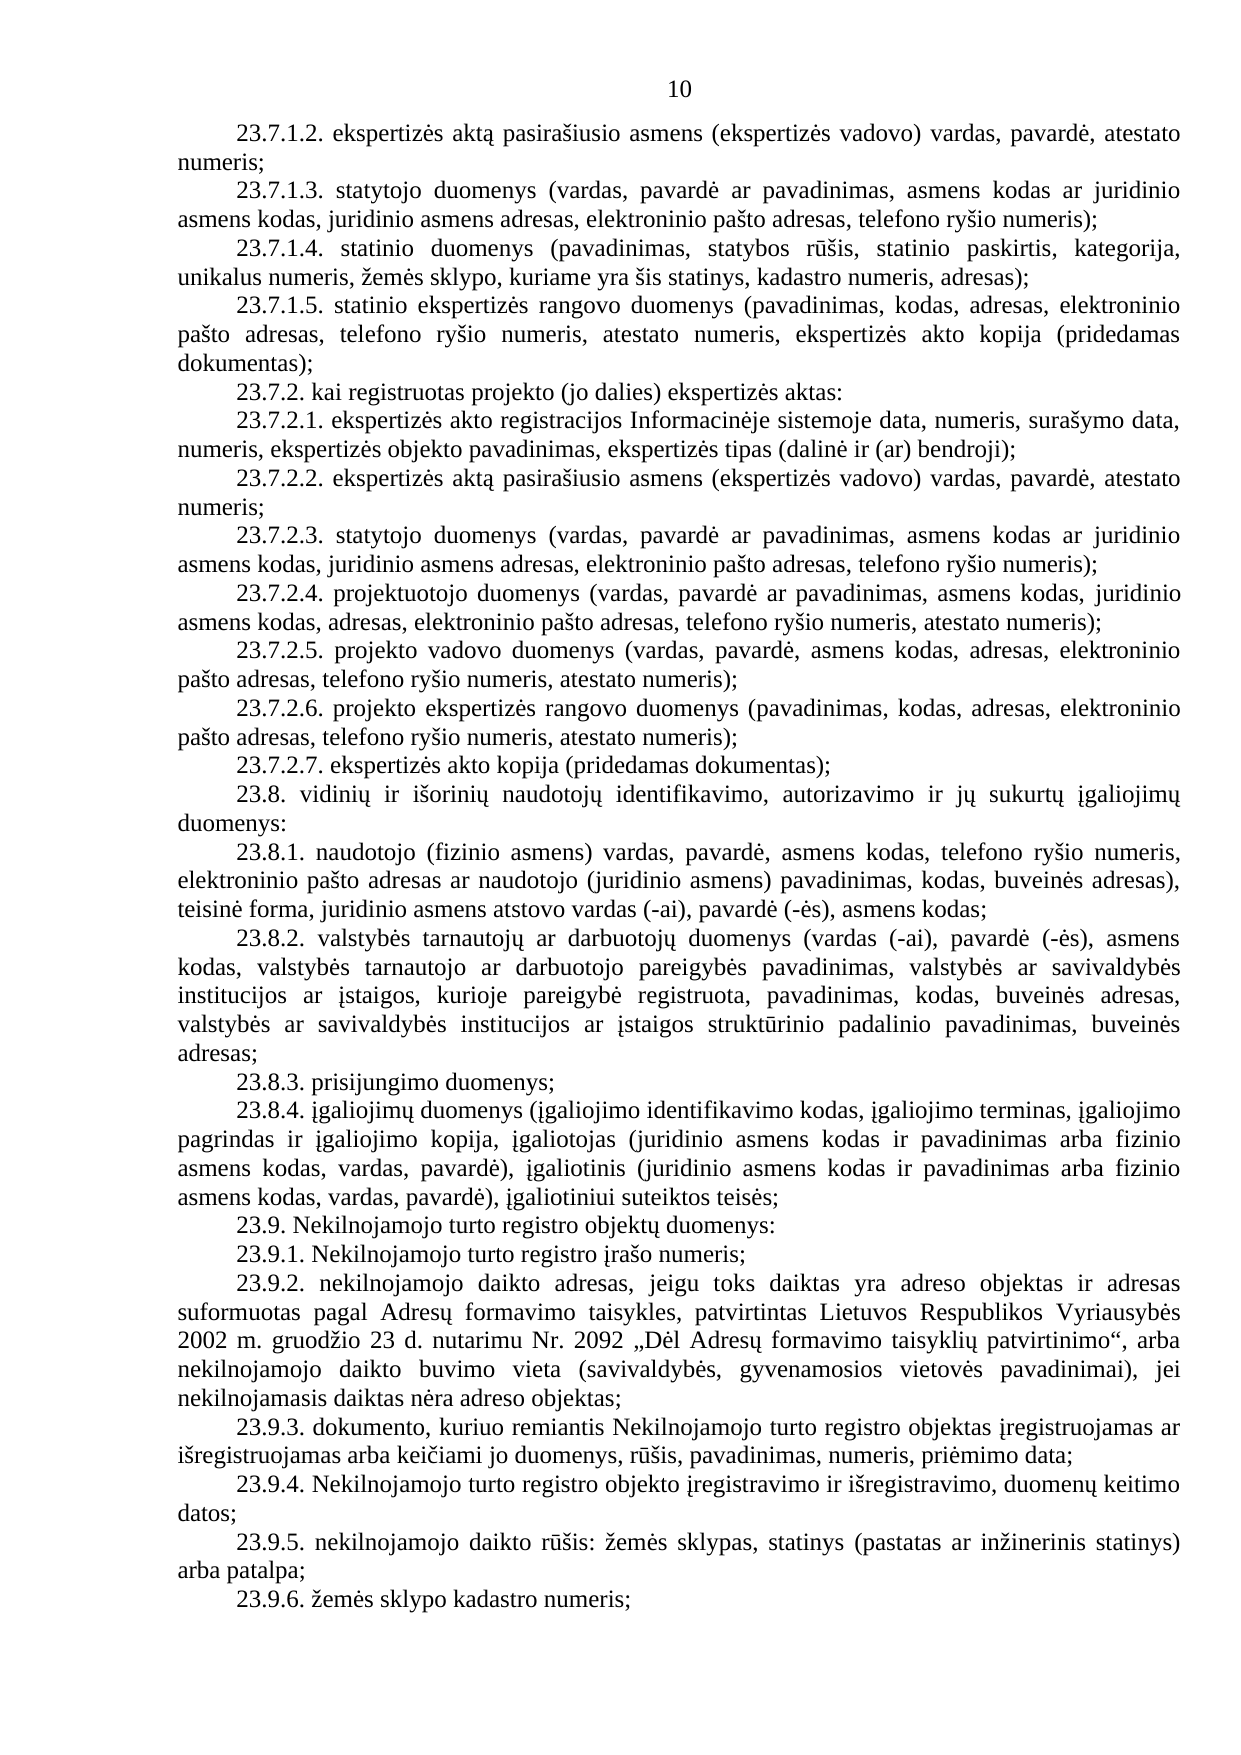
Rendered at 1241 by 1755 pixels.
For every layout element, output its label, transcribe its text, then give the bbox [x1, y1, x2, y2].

text 23.9.4. Nekilnojamojo turto registro objekto įregistravimo ir išregistravimo, duomenų keitimo datos; [177, 1469, 1181, 1527]
text 23.7.2.6. projekto ekspertizės rangovo duomenys (pavadinimas, kodas, adresas, elektroninio pašto adresas, telefono ryšio numeris, atestato numeris); [177, 693, 1181, 751]
text 23.7.2. kai registruotas projekto (jo dalies) ekspertizės aktas: [177, 377, 1181, 406]
text 23.9.2. nekilnojamojo daikto adresas, jeigu toks daiktas yra adreso objektas ir adresas suformuotas pagal Adresų formavimo taisykles, patvirtintas Lietuvos Respublikos Vyriausybės 2002 m. gruodžio 23 d. nutarimu Nr. 2092 „Dėl Adresų formavimo taisyklių patvirtinimo“, arba nekilnojamojo daikto buvimo vieta (savivaldybės, gyvenamosios vietovės pavadinimai), jei nekilnojamasis daiktas nėra adreso objektas; [177, 1268, 1181, 1412]
text 23.7.2.4. projektuotojo duomenys (vardas, pavardė ar pavadinimas, asmens kodas, juridinio asmens kodas, adresas, elektroninio pašto adresas, telefono ryšio numeris, atestato numeris); [177, 578, 1181, 636]
text 23.9.6. žemės sklypo kadastro numeris; [177, 1584, 1181, 1613]
text 23.8. vidinių ir išorinių naudotojų identifikavimo, autorizavimo ir jų sukurtų įgaliojimų duomenys: [177, 779, 1181, 837]
text 23.8.4. įgaliojimų duomenys (įgaliojimo identifikavimo kodas, įgaliojimo terminas, įgaliojimo pagrindas ir įgaliojimo kopija, įgaliotojas (juridinio asmens kodas ir pavadinimas arba fizinio asmens kodas, vardas, pavardė), įgaliotinis (juridinio asmens kodas ir pavadinimas arba fizinio asmens kodas, vardas, pavardė), įgaliotiniui suteiktos teisės; [177, 1096, 1181, 1211]
text 23.7.1.2. ekspertizės aktą pasirašiusio asmens (ekspertizės vadovo) vardas, pavardė, atestato numeris; [177, 118, 1181, 176]
text 23.8.2. valstybės tarnautojų ar darbuotojų duomenys (vardas (-ai), pavardė (-ės), asmens kodas, valstybės tarnautojo ar darbuotojo pareigybės pavadinimas, valstybės ar savivaldybės institucijos ar įstaigos, kurioje pareigybė registruota, pavadinimas, kodas, buveinės adresas, valstybės ar savivaldybės institucijos ar įstaigos struktūrinio padalinio pavadinimas, buveinės adresas; [177, 923, 1181, 1067]
text 23.7.1.5. statinio ekspertizės rangovo duomenys (pavadinimas, kodas, adresas, elektroninio pašto adresas, telefono ryšio numeris, atestato numeris, ekspertizės akto kopija (pridedamas dokumentas); [177, 291, 1181, 377]
text 23.7.2.2. ekspertizės aktą pasirašiusio asmens (ekspertizės vadovo) vardas, pavardė, atestato numeris; [177, 463, 1181, 521]
text 23.8.3. prisijungimo duomenys; [177, 1067, 1181, 1096]
text 23.9.1. Nekilnojamojo turto registro įrašo numeris; [177, 1239, 1181, 1268]
text 23.7.2.3. statytojo duomenys (vardas, pavardė ar pavadinimas, asmens kodas ar juridinio asmens kodas, juridinio asmens adresas, elektroninio pašto adresas, telefono ryšio numeris); [177, 521, 1181, 578]
text 23.7.1.4. statinio duomenys (pavadinimas, statybos rūšis, statinio paskirtis, kategorija, unikalus numeris, žemės sklypo, kuriame yra šis statinys, kadastro numeris, adresas); [177, 233, 1181, 291]
text 23.9. Nekilnojamojo turto registro objektų duomenys: [177, 1211, 1181, 1239]
text 23.7.2.5. projekto vadovo duomenys (vardas, pavardė, asmens kodas, adresas, elektroninio pašto adresas, telefono ryšio numeris, atestato numeris); [177, 636, 1181, 693]
text 23.9.5. nekilnojamojo daikto rūšis: žemės sklypas, statinys (pastatas ar inžinerinis statinys) arba patalpa; [177, 1527, 1181, 1584]
text 23.7.1.3. statytojo duomenys (vardas, pavardė ar pavadinimas, asmens kodas ar juridinio asmens kodas, juridinio asmens adresas, elektroninio pašto adresas, telefono ryšio numeris); [177, 176, 1181, 233]
text 23.9.3. dokumento, kuriuo remiantis Nekilnojamojo turto registro objektas įregistruojamas ar išregistruojamas arba keičiami jo duomenys, rūšis, pavadinimas, numeris, priėmimo data; [177, 1412, 1181, 1469]
text 23.7.2.7. ekspertizės akto kopija (pridedamas dokumentas); [177, 751, 1181, 779]
text 23.8.1. naudotojo (fizinio asmens) vardas, pavardė, asmens kodas, telefono ryšio numeris, elektroninio pašto adresas ar naudotojo (juridinio asmens) pavadinimas, kodas, buveinės adresas), teisinė forma, juridinio asmens atstovo vardas (-ai), pavardė (-ės), asmens kodas; [177, 837, 1181, 923]
text 23.7.2.1. ekspertizės akto registracijos Informacinėje sistemoje data, numeris, surašymo data, numeris, ekspertizės objekto pavadinimas, ekspertizės tipas (dalinė ir (ar) bendroji); [177, 406, 1181, 463]
